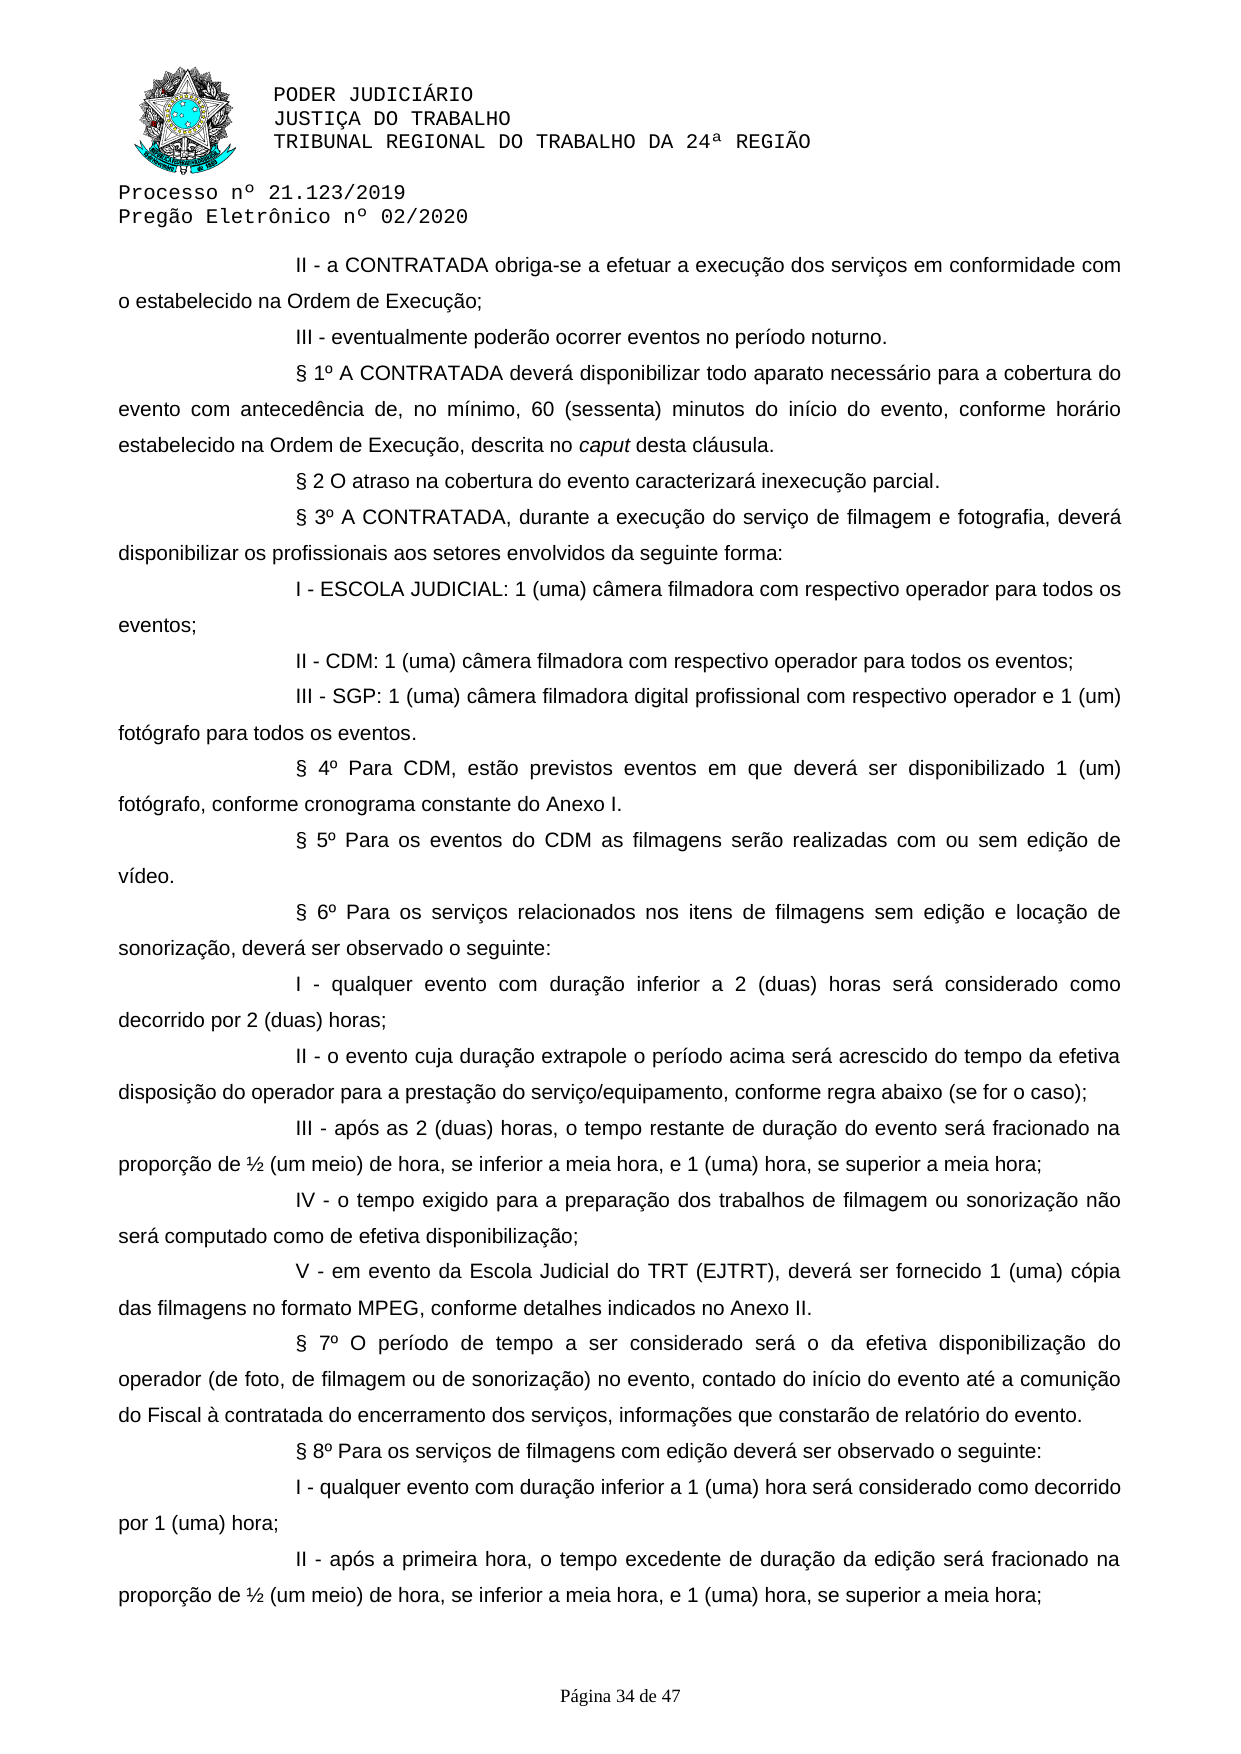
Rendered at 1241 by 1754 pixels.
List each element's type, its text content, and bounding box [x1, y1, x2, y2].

text § 8º Para os serviços de filmagens com edição deverá ser observado o seguinte: [118, 1439, 1122, 1463]
text II - CDM: 1 (uma) câmera filmadora com respectivo operador para todos os eventos; [118, 648, 1122, 672]
text § 3º A CONTRATADA, durante a execução do serviço de filmagem e fotografia, deverá disponibilizar os profissionais aos setores envolvidos da seguinte forma: [118, 505, 1122, 564]
text III - SGP: 1 (uma) câmera filmadora digital profissional com respectivo operador e 1 (um) fotógrafo para todos os eventos. [118, 684, 1122, 744]
text I - qualquer evento com duração inferior a 1 (uma) hora será considerado como decorrido por 1 (uma) hora; [118, 1475, 1122, 1535]
text II - o evento cuja duração extrapole o período acima será acrescido do tempo da efetiva disposição do operador para a prestação do serviço/equipamento, conforme regra abaixo (se for o caso); [118, 1044, 1122, 1104]
text § 6º Para os serviços relacionados nos itens de filmagens sem edição e locação de sonorização, deverá ser observado o seguinte: [118, 900, 1122, 960]
text V - em evento da Escola Judicial do TRT (EJTRT), deverá ser fornecido 1 (uma) cópia das filmagens no formato MPEG, conforme detalhes indicados no Anexo II. [118, 1259, 1122, 1319]
text § 2 O atraso na cobertura do evento caracterizará inexecução parcial. [118, 469, 1122, 493]
text § 5º Para os eventos do CDM as filmagens serão realizadas com ou sem edição de vídeo. [118, 828, 1122, 888]
text I - ESCOLA JUDICIAL: 1 (uma) câmera filmadora com respectivo operador para todos os eventos; [118, 577, 1122, 636]
text § 7º O período de tempo a ser considerado será o da efetiva disponibilização do operador (de foto, de filmagem ou de sonorização) no evento, contado do início do evento até a comunição do Fiscal à contratada do encerramento dos serviços, informações que constarão de relatório do evento. [118, 1331, 1122, 1427]
text II - a CONTRATADA obriga-se a efetuar a execução dos serviços em conformidade com o estabelecido na Ordem de Execução; [118, 253, 1122, 313]
text IV - o tempo exigido para a preparação dos trabalhos de filmagem ou sonorização não será computado como de efetiva disponibilização; [118, 1187, 1122, 1247]
text § 1º A CONTRATADA deverá disponibilizar todo aparato necessário para a cobertura do evento com antecedência de, no mínimo, 60 (sessenta) minutos do início do evento, conforme horário estabelecido na Ordem de Execução, descrita no caput desta cláusula. [118, 361, 1122, 457]
text I - qualquer evento com duração inferior a 2 (duas) horas será considerado como decorrido por 2 (duas) horas; [118, 972, 1122, 1032]
picture [133, 66, 238, 175]
text III - eventualmente poderão ocorrer eventos no período noturno. [118, 325, 1122, 349]
text § 4º Para CDM, estão previstos eventos em que deverá ser disponibilizado 1 (um) fotógrafo, conforme cronograma constante do Anexo I. [118, 756, 1122, 816]
text II - após a primeira hora, o tempo excedente de duração da edição será fracionado na proporção de ½ (um meio) de hora, se inferior a meia hora, e 1 (uma) hora, se superior a meia hora; [118, 1547, 1122, 1607]
text III - após as 2 (duas) horas, o tempo restante de duração do evento será fracionado na proporção de ½ (um meio) de hora, se inferior a meia hora, e 1 (uma) hora, se superior a meia hora; [118, 1116, 1122, 1176]
